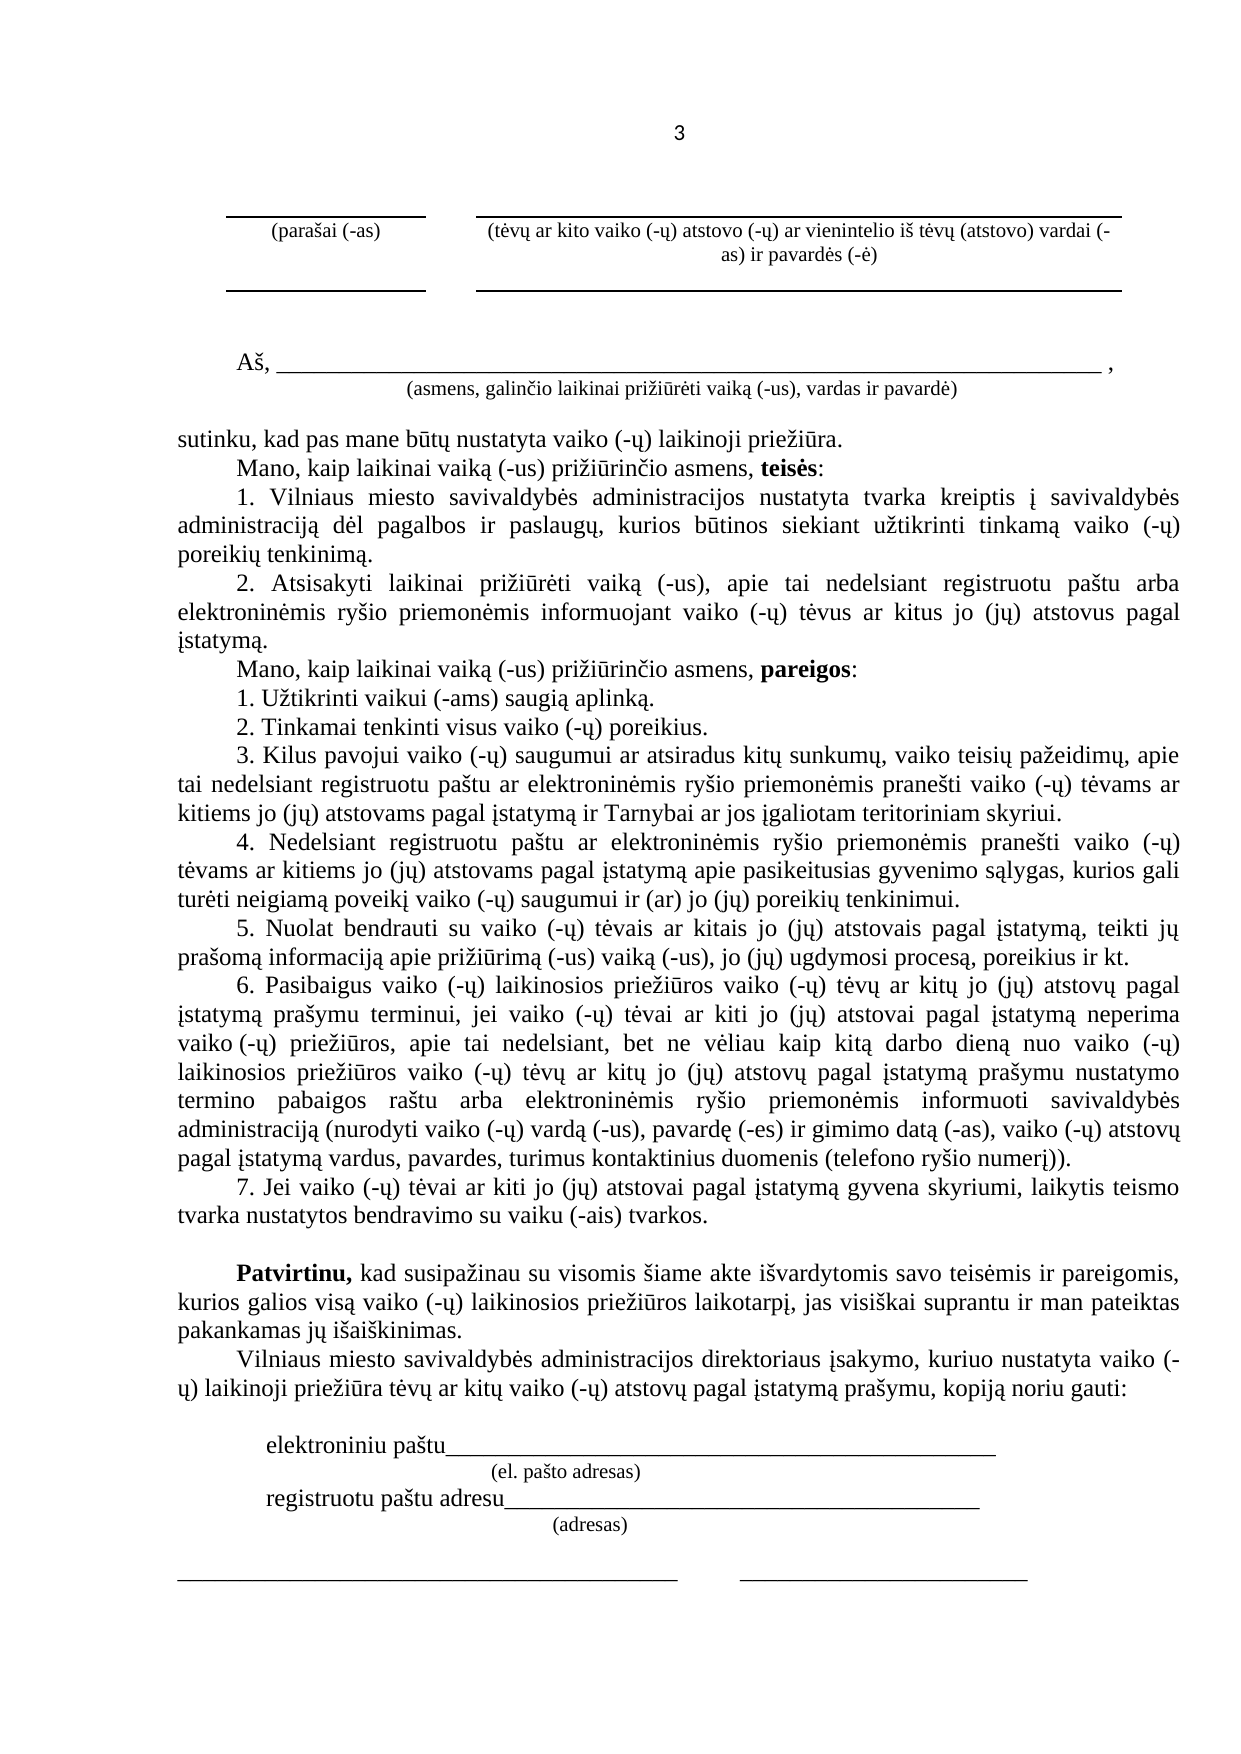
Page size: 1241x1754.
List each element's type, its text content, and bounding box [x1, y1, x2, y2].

text 4. Nedelsiant registruotu paštu ar elektroninėmis ryšio priemonėmis pranešti vaiko (-ų) tėvams ar kitiems jo (jų) atstovams pagal įstatymą apie pasikeitusias gyvenimo sąlygas, kurios gali turėti neigiamą poveikį vaiko (-ų) saugumui ir (ar) jo (jų) poreikių tenkinimui. [177, 827, 1181, 913]
text 1. Užtikrinti vaikui (-ams) saugią aplinką. [177, 683, 1181, 712]
text Mano, kaip laikinai vaiką (-us) prižiūrinčio asmens, teisės: [177, 453, 1181, 482]
text 7. Jei vaiko (-ų) tėvai ar kiti jo (jų) atstovai pagal įstatymą gyvena skyriumi, laikytis teismo tvarka nustatytos bendravimo su vaiku (-ais) tvarkos. [177, 1172, 1181, 1229]
table_header [426, 216, 476, 266]
text (asmens, galinčio laikinai prižiūrėti vaiką (-us), vardas ir pavardė) [177, 376, 1181, 400]
text Aš, __________________________________________________________________ , [177, 347, 1181, 376]
text (adresas) [177, 1512, 1181, 1536]
table_header [177, 216, 226, 266]
text 5. Nuolat bendrauti su vaiko (-ų) tėvais ar kitais jo (jų) atstovais pagal įstatymą, teikti jų prašomą informaciją apie prižiūrimą (-us) vaiką (-us), jo (jų) ugdymosi procesą, poreikius ir kt. [177, 913, 1181, 970]
table_header (tėvų ar kito vaiko (-ų) atstovo (-ų) ar vienintelio iš tėvų (atstovo) vardai (-as) ir pavardės (-ė) [476, 218, 1122, 266]
text  registruotu paštu adresu______________________________________ [236, 1483, 1181, 1512]
table_header [476, 292, 1122, 318]
text 2. Atsisakyti laikinai prižiūrėti vaiką (-us), apie tai nedelsiant registruotu paštu arba elektroninėmis ryšio priemonėmis informuojant vaiko (-ų) tėvus ar kitus jo (jų) atstovus pagal įstatymą. [177, 568, 1181, 654]
text ________________________________________ _______________________ [177, 1555, 1181, 1584]
text 2. Tinkamai tenkinti visus vaiko (-ų) poreikius. [177, 712, 1181, 740]
table_header [177, 290, 226, 318]
text Patvirtinu, kad susipažinau su visomis šiame akte išvardytomis savo teisėmis ir pareigomis, kurios galios visą vaiko (-ų) laikinosios priežiūros laikotarpį, jas visiškai suprantu ir man pateiktas pakankamas jų išaiškinimas. [177, 1258, 1181, 1344]
table_header [226, 292, 426, 318]
table_header [426, 290, 476, 318]
table_header (parašai (-as) [226, 218, 426, 266]
text 3. Kilus pavojui vaiko (-ų) saugumui ar atsiradus kitų sunkumų, vaiko teisių pažeidimų, apie tai nedelsiant registruotu paštu ar elektroninėmis ryšio priemonėmis pranešti vaiko (-ų) tėvams ar kitiems jo (jų) atstovams pagal įstatymą ir Tarnybai ar jos įgaliotam teritoriniam skyriui. [177, 740, 1181, 827]
text  elektroniniu paštu____________________________________________ [236, 1430, 1181, 1459]
text 1. Vilniaus miesto savivaldybės administracijos nustatyta tvarka kreiptis į savivaldybės administraciją dėl pagalbos ir paslaugų, kurios būtinos siekiant užtikrinti tinkamą vaiko (-ų) poreikių tenkinimą. [177, 482, 1181, 568]
text Mano, kaip laikinai vaiką (-us) prižiūrinčio asmens, pareigos: [177, 654, 1181, 683]
text sutinku, kad pas mane būtų nustatyta vaiko (-ų) laikinoji priežiūra. [177, 424, 1181, 453]
text 6. Pasibaigus vaiko (-ų) laikinosios priežiūros vaiko (-ų) tėvų ar kitų jo (jų) atstovų pagal įstatymą prašymu terminui, jei vaiko (-ų) tėvai ar kiti jo (jų) atstovai pagal įstatymą neperima vaiko (-ų) priežiūros, apie tai nedelsiant, bet ne vėliau kaip kitą darbo dieną nuo vaiko (-ų) laikinosios priežiūros vaiko (-ų) tėvų ar kitų jo (jų) atstovų pagal įstatymą prašymu nustatymo termino pabaigos raštu arba elektroninėmis ryšio priemonėmis informuoti savivaldybės administraciją (nurodyti vaiko (-ų) vardą (-us), pavardę (-es) ir gimimo datą (-as), vaiko (-ų) atstovų pagal įstatymą vardus, pavardes, turimus kontaktinius duomenis (telefono ryšio numerį)). [177, 970, 1181, 1172]
text Vilniaus miesto savivaldybės administracijos direktoriaus įsakymo, kuriuo nustatyta vaiko (-ų) laikinoji priežiūra tėvų ar kitų vaiko (-ų) atstovų pagal įstatymą prašymu, kopiją noriu gauti: [177, 1344, 1181, 1402]
text (el. pašto adresas) [266, 1459, 1181, 1483]
